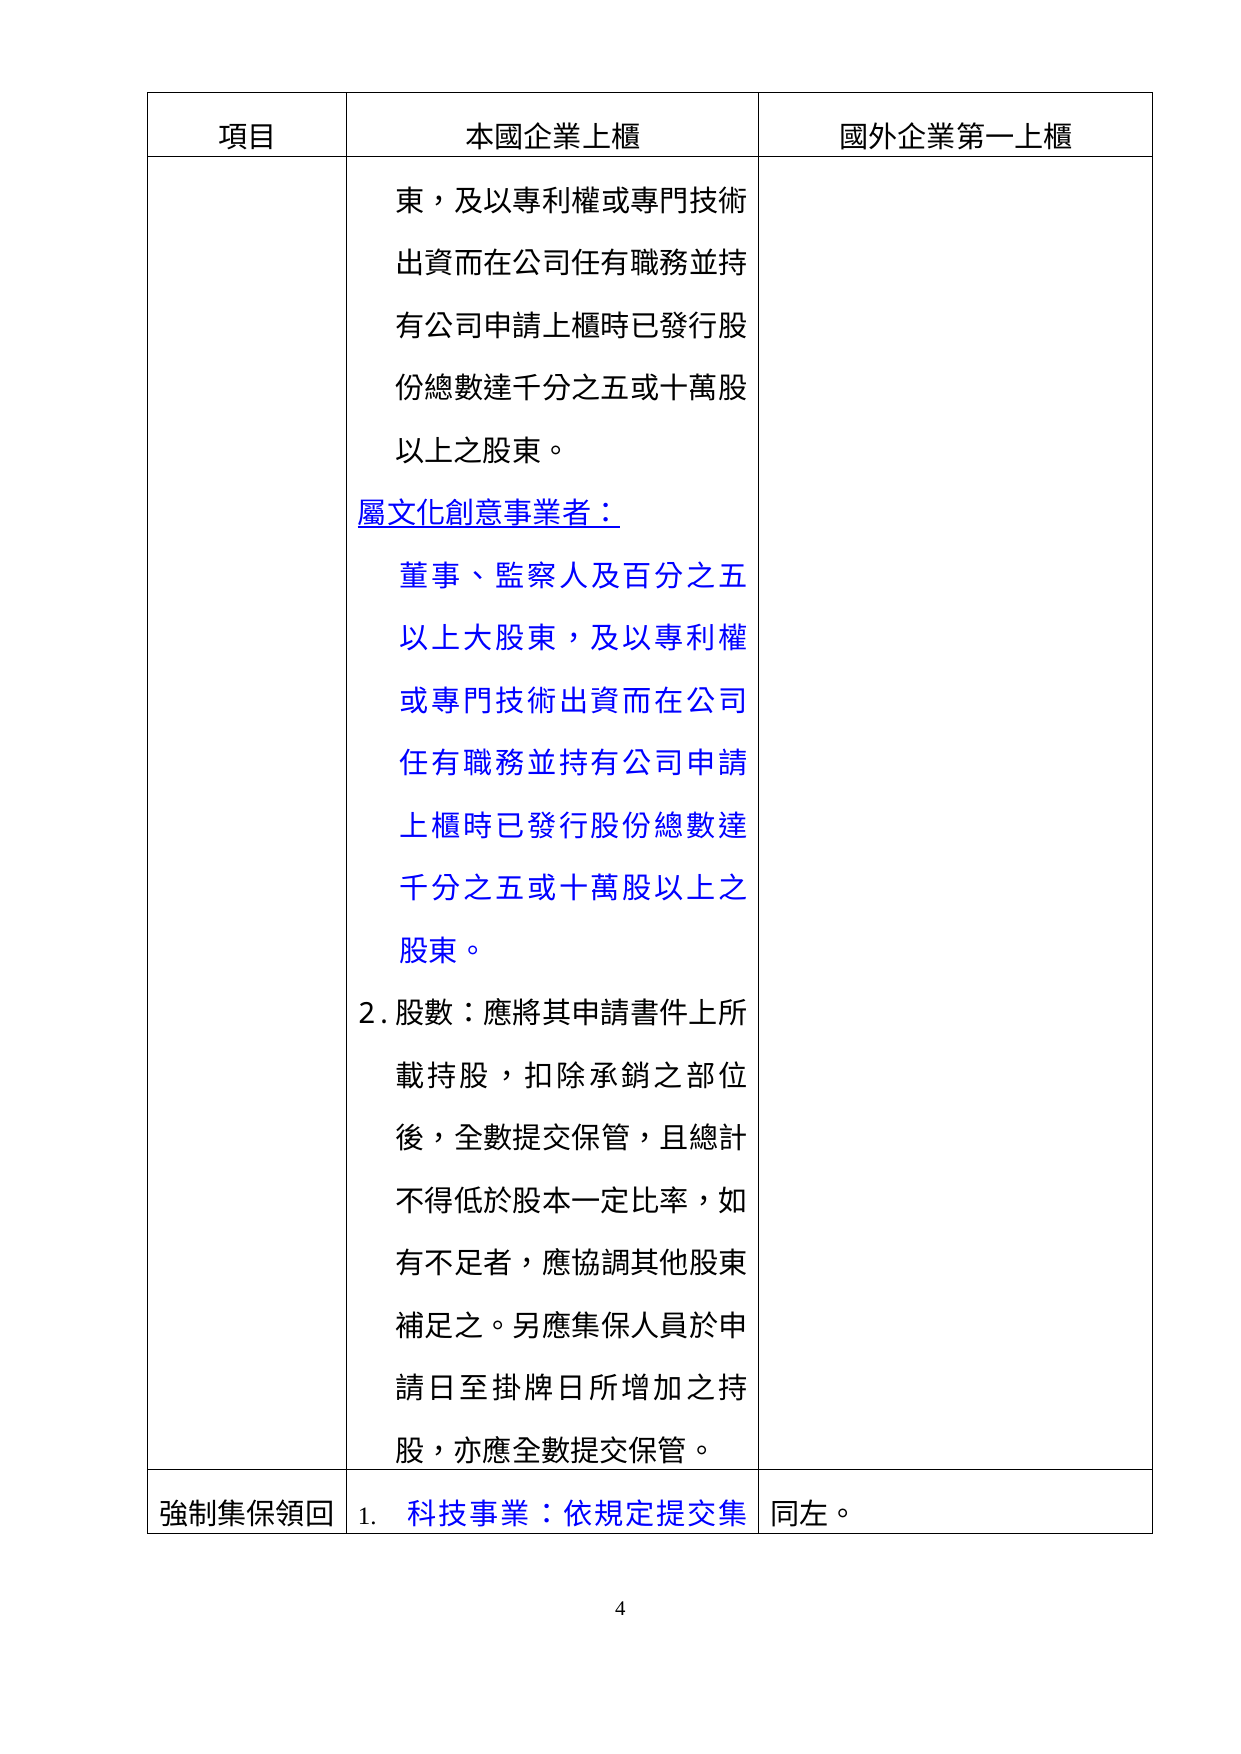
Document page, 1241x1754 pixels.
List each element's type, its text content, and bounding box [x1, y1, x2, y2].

table_header 本國企業上櫃 [347, 93, 758, 156]
table_cell 同左。 [759, 1470, 1152, 1533]
table_header 國外企業第一上櫃 [759, 93, 1152, 156]
table_cell 科技事業：依規定提交集中保管之股票，自開始櫃檯買賣日起屆滿一年後，始得領回其二分之一，應屆滿二年後，始得全數領回。 文化創意事業：同一般上櫃，依規定提交集中保管之股票，自開始櫃檯買賣日起屆滿六個月後，始得領回其二分之一，應屆滿一年後，始得全數領回。 [347, 1470, 758, 1533]
table_cell [148, 157, 346, 1469]
table_cell [759, 157, 1152, 1469]
table_cell 東，及以專利權或專門技術出資而在公司任有職務並持有公司申請上櫃時已發行股份總數達千分之五或十萬股以上之股東。 屬文化創意事業者： 董事、監察人及百分之五以上大股東，及以專利權或專門技術出資而在公司任有職務並持有公司申請上櫃時已發行股份總數達千分之五或十萬股以上之股東。 股數：應將其申請書件上所載持股，扣除承銷之部位後，全數提交保管，且總計不得低於股本一定比率，如有不足者，應協調其他股東補足之。另應集保人員於申請日至掛牌日所增加之持股，亦應全數提交保管。 [347, 157, 758, 1469]
table_header 項目 [148, 93, 346, 156]
table_cell 強制集保領回 [148, 1470, 346, 1533]
